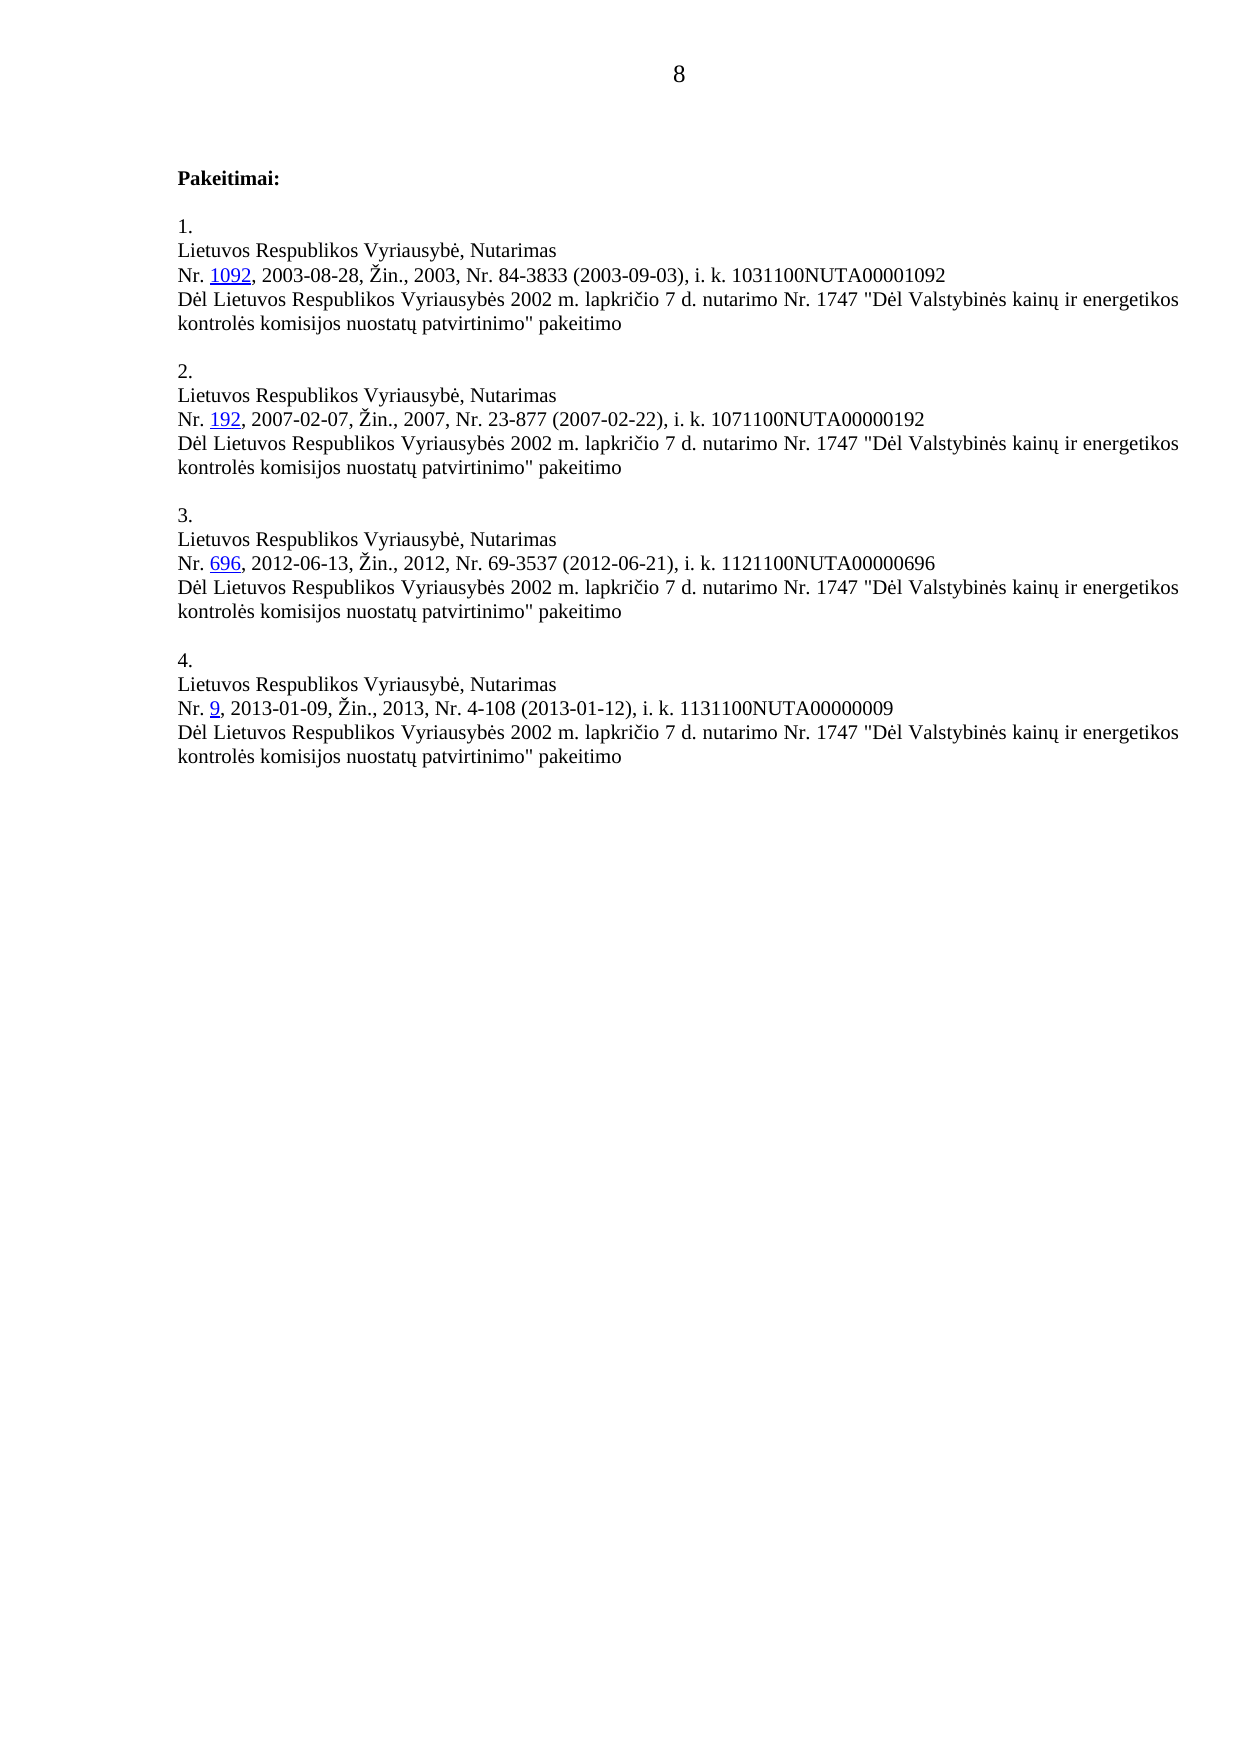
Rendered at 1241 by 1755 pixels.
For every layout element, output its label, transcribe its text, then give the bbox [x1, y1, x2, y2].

text Lietuvos Respublikos Vyriausybė, Nutarimas [177, 672, 1181, 696]
text Lietuvos Respublikos Vyriausybė, Nutarimas [177, 527, 1181, 551]
text Lietuvos Respublikos Vyriausybė, Nutarimas [177, 238, 1181, 262]
text 2. [177, 359, 1181, 383]
text Nr. 192, 2007-02-07, Žin., 2007, Nr. 23-877 (2007-02-22), i. k. 1071100NUTA00000192 [177, 407, 1181, 431]
text Dėl Lietuvos Respublikos Vyriausybės 2002 m. lapkričio 7 d. nutarimo Nr. 1747 "Dėl Valstybinės kainų ir energetikos kontrolės komisijos nuostatų patvirtinimo" pakeitimo [177, 431, 1181, 479]
text Nr. 696, 2012-06-13, Žin., 2012, Nr. 69-3537 (2012-06-21), i. k. 1121100NUTA00000696 [177, 551, 1181, 575]
text Dėl Lietuvos Respublikos Vyriausybės 2002 m. lapkričio 7 d. nutarimo Nr. 1747 "Dėl Valstybinės kainų ir energetikos kontrolės komisijos nuostatų patvirtinimo" pakeitimo [177, 287, 1181, 335]
text 1. [177, 214, 1181, 238]
text Nr. 9, 2013-01-09, Žin., 2013, Nr. 4-108 (2013-01-12), i. k. 1131100NUTA00000009 [177, 696, 1181, 720]
text Pakeitimai: [177, 166, 1181, 190]
text Nr. 1092, 2003-08-28, Žin., 2003, Nr. 84-3833 (2003-09-03), i. k. 1031100NUTA00001092 [177, 262, 1181, 287]
text Dėl Lietuvos Respublikos Vyriausybės 2002 m. lapkričio 7 d. nutarimo Nr. 1747 "Dėl Valstybinės kainų ir energetikos kontrolės komisijos nuostatų patvirtinimo" pakeitimo [177, 720, 1181, 768]
text Lietuvos Respublikos Vyriausybė, Nutarimas [177, 383, 1181, 407]
text 3. [177, 503, 1181, 527]
text 4. [177, 647, 1181, 672]
text Dėl Lietuvos Respublikos Vyriausybės 2002 m. lapkričio 7 d. nutarimo Nr. 1747 "Dėl Valstybinės kainų ir energetikos kontrolės komisijos nuostatų patvirtinimo" pakeitimo [177, 575, 1181, 623]
